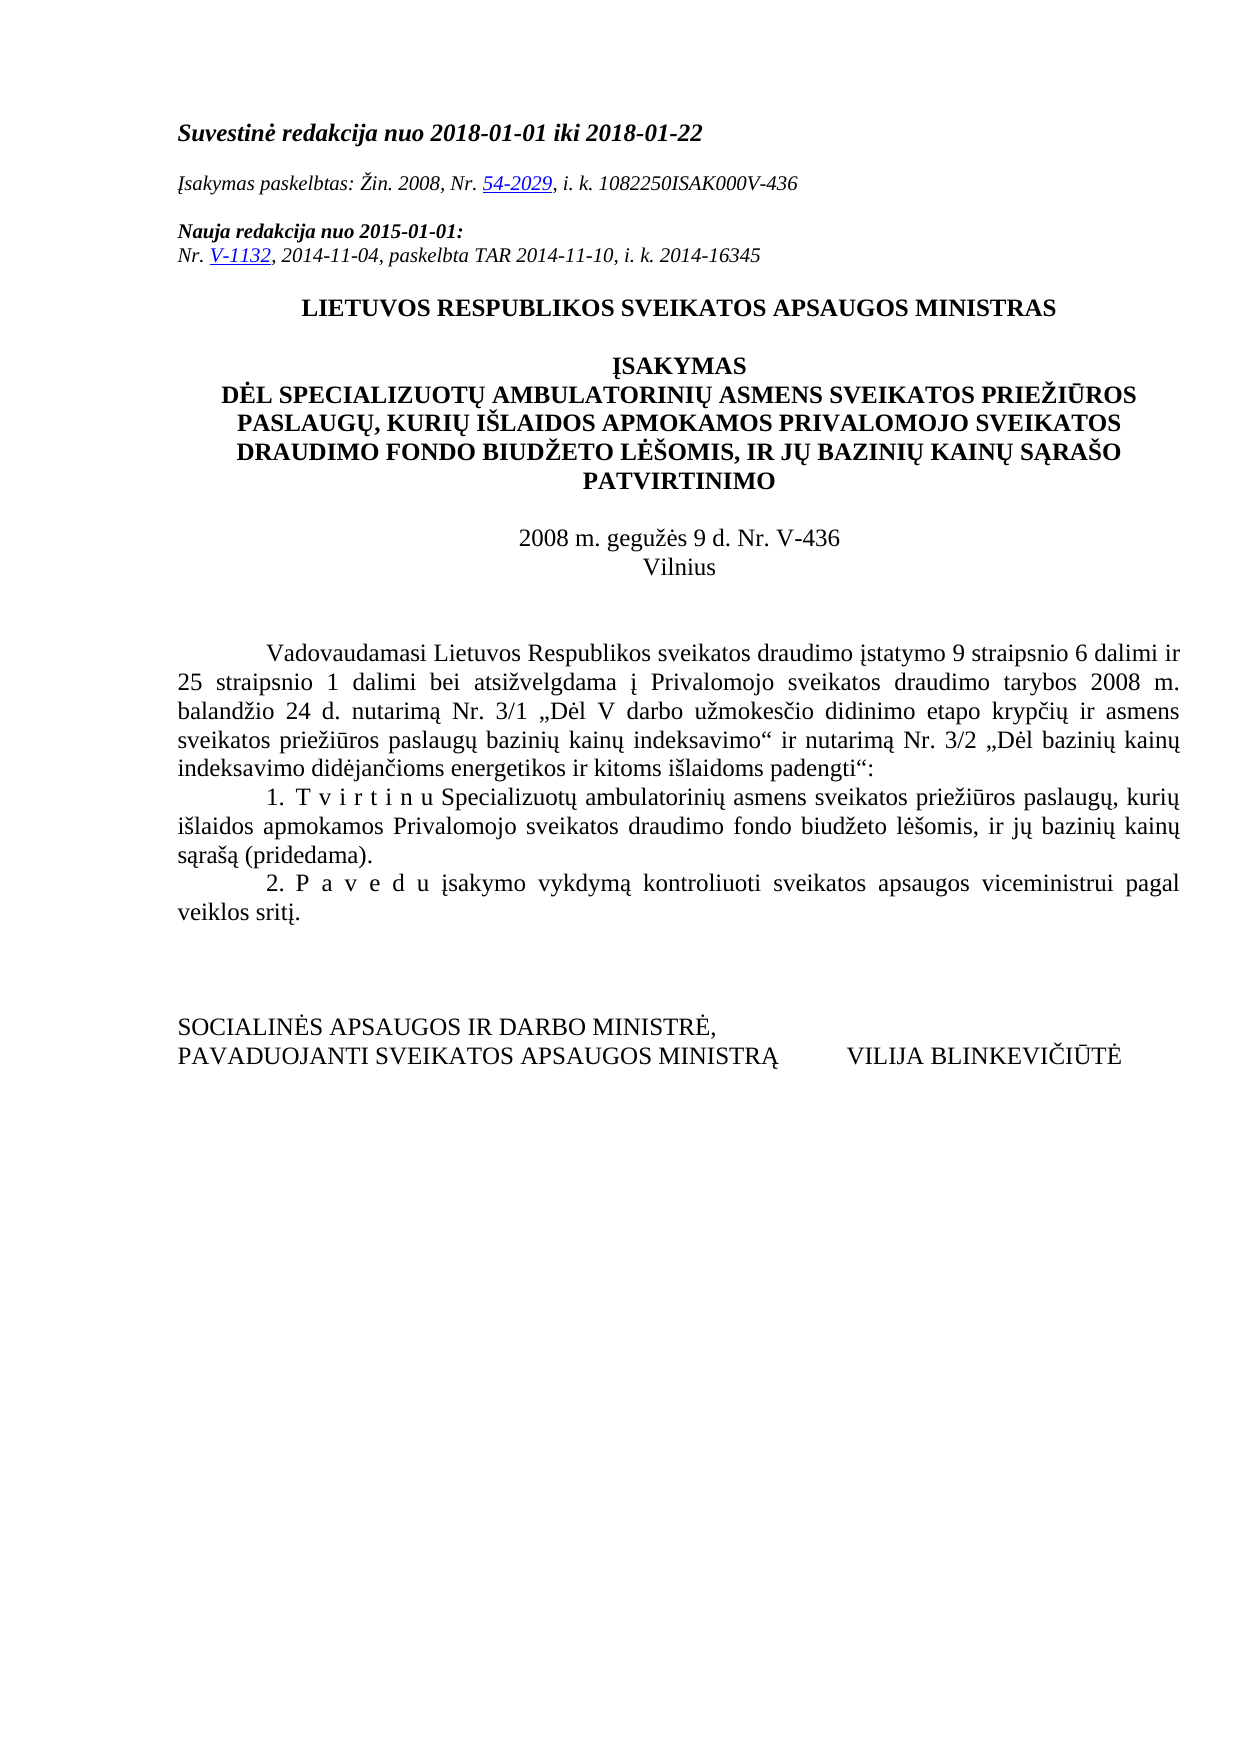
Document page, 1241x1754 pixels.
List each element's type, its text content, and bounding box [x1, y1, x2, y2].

text ĮSAKYMAS [177, 351, 1181, 380]
text 1. T v i r t i n u Specializuotų ambulatorinių asmens sveikatos priežiūros paslaugų, kurių išlaidos apmokamos Privalomojo sveikatos draudimo fondo biudžeto lėšomis, ir jų bazinių kainų sąrašą (pridedama). [177, 782, 1181, 868]
text PAVADUOJANTI SVEIKATOS APSAUGOS MINISTRĄ VILIJA BLINKEVIČIŪTĖ [177, 1041, 1181, 1070]
text Suvestinė redakcija nuo 2018-01-01 iki 2018-01-22 [177, 118, 1181, 147]
text Įsakymas paskelbtas: Žin. 2008, Nr. 54-2029, i. k. 1082250ISAK000V-436 [177, 171, 1181, 195]
text SOCIALINĖS APSAUGOS IR DARBO MINISTRĖ, [177, 1012, 1181, 1041]
text 2008 m. gegužės 9 d. Nr. V-436 [177, 523, 1181, 552]
text LIETUVOS RESPUBLIKOS SVEIKATOS APSAUGOS MINISTRAS [177, 293, 1181, 322]
text 2. P a v e d u įsakymo vykdymą kontroliuoti sveikatos apsaugos viceministrui pagal veiklos sritį. [177, 868, 1181, 926]
text Vilnius [177, 552, 1181, 581]
text Nauja redakcija nuo 2015-01-01: [177, 219, 1181, 243]
text Vadovaudamasi Lietuvos Respublikos sveikatos draudimo įstatymo 9 straipsnio 6 dalimi ir 25 straipsnio 1 dalimi bei atsižvelgdama į Privalomojo sveikatos draudimo tarybos 2008 m. balandžio 24 d. nutarimą Nr. 3/1 „Dėl V darbo užmokesčio didinimo etapo krypčių ir asmens sveikatos priežiūros paslaugų bazinių kainų indeksavimo“ ir nutarimą Nr. 3/2 „Dėl bazinių kainų indeksavimo didėjančioms energetikos ir kitoms išlaidoms padengti“: [177, 638, 1181, 782]
text Nr. V-1132, 2014-11-04, paskelbta TAR 2014-11-10, i. k. 2014-16345 [177, 243, 1181, 267]
text DĖL SPECIALIZUOTŲ AMBULATORINIŲ ASMENS SVEIKATOS PRIEŽIŪROS PASLAUGŲ, KURIŲ IŠLAIDOS APMOKAMOS PRIVALOMOJO SVEIKATOS DRAUDIMO FONDO BIUDŽETO LĖŠOMIS, IR JŲ BAZINIŲ KAINŲ SĄRAŠO PATVIRTINIMO [177, 380, 1181, 495]
